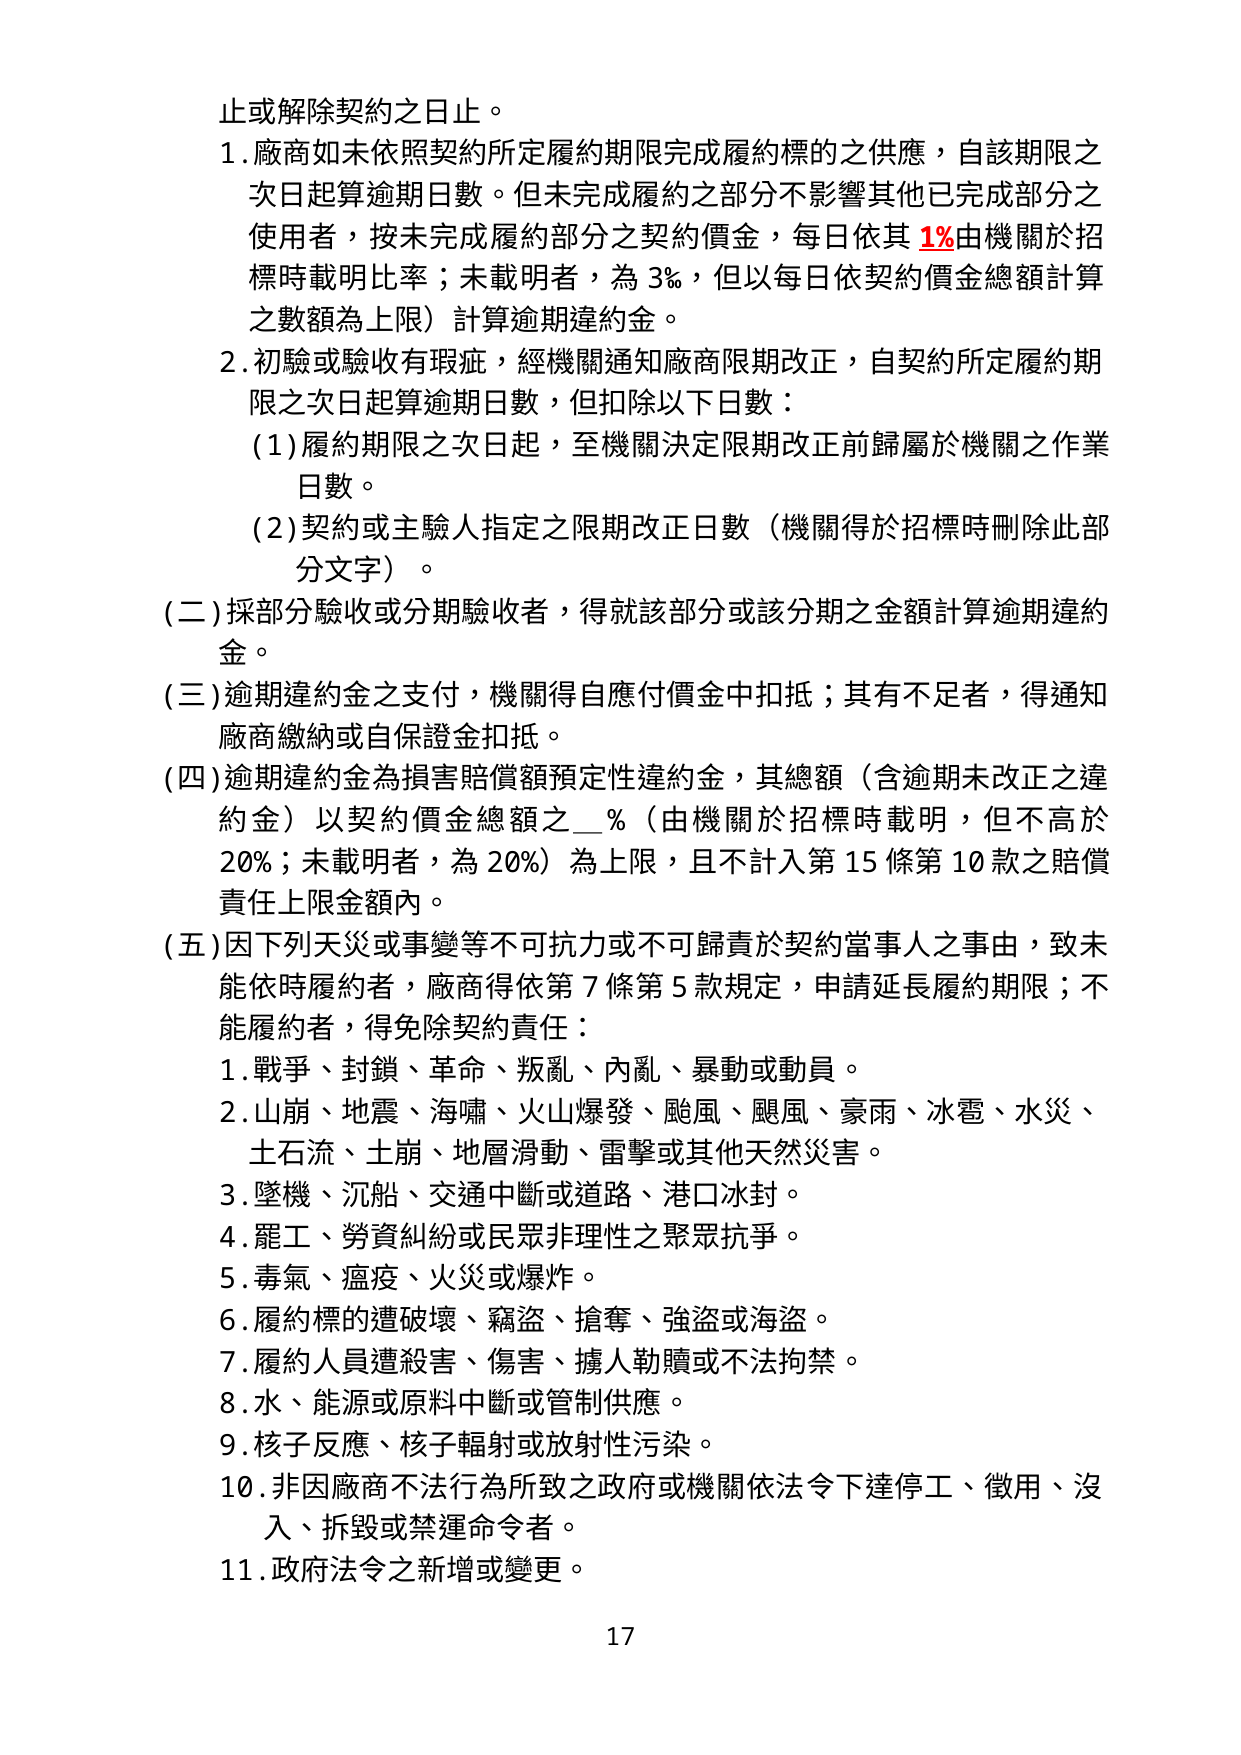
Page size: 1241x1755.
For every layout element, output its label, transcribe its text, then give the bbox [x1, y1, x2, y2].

text 1.廠商如未依照契約所定履約期限完成履約標的之供應，自該期限之次日起算逾期日數。但未完成履約之部分不影響其他已完成部分之使用者，按未完成履約部分之契約價金，每日依其1%由機關於招標時載明比率；未載明者，為3‰，但以每日依契約價金總額計算之數額為上限）計算逾期違約金。 [218, 130, 1104, 339]
text 2.山崩、地震、海嘯、火山爆發、颱風、颶風、豪雨、冰雹、水災、土石流、土崩、地層滑動、雷擊或其他天然災害。 [218, 1089, 1104, 1172]
text 11.政府法令之新增或變更。 [218, 1547, 1104, 1589]
text 2.初驗或驗收有瑕疵，經機關通知廠商限期改正，自契約所定履約期限之次日起算逾期日數，但扣除以下日數： [218, 339, 1104, 422]
text 10.非因廠商不法行為所致之政府或機關依法令下達停工、徵用、沒入、拆毀或禁運命令者。 [218, 1464, 1104, 1547]
text 6.履約標的遭破壞、竊盜、搶奪、強盜或海盜。 [218, 1297, 1104, 1339]
text (三)逾期違約金之支付，機關得自應付價金中扣抵；其有不足者，得通知廠商繳納或自保證金扣抵。 [159, 672, 1110, 755]
text 止或解除契約之日止。 [159, 89, 1110, 130]
text 1.戰爭、封鎖、革命、叛亂、內亂、暴動或動員。 [218, 1047, 1104, 1089]
text 3.墜機、沉船、交通中斷或道路、港口冰封。 [218, 1172, 1104, 1214]
text 7.履約人員遭殺害、傷害、擄人勒贖或不法拘禁。 [218, 1339, 1104, 1380]
text (四)逾期違約金為損害賠償額預定性違約金，其總額（含逾期未改正之違約金）以契約價金總額之＿%（由機關於招標時載明，但不高於20%；未載明者，為20%）為上限，且不計入第15條第10款之賠償責任上限金額內。 [159, 755, 1110, 922]
text (五)因下列天災或事變等不可抗力或不可歸責於契約當事人之事由，致未能依時履約者，廠商得依第7條第5款規定，申請延長履約期限；不能履約者，得免除契約責任： [159, 922, 1110, 1047]
text 9.核子反應、核子輻射或放射性污染。 [218, 1422, 1104, 1464]
text (1)履約期限之次日起，至機關決定限期改正前歸屬於機關之作業日數。 [248, 422, 1110, 505]
text 8.水、能源或原料中斷或管制供應。 [218, 1380, 1104, 1422]
text 4.罷工、勞資糾紛或民眾非理性之聚眾抗爭。 [218, 1214, 1104, 1255]
text 5.毒氣、瘟疫、火災或爆炸。 [218, 1255, 1104, 1297]
text (二)採部分驗收或分期驗收者，得就該部分或該分期之金額計算逾期違約金。 [159, 589, 1110, 672]
text (2)契約或主驗人指定之限期改正日數（機關得於招標時刪除此部分文字）。 [248, 505, 1110, 589]
